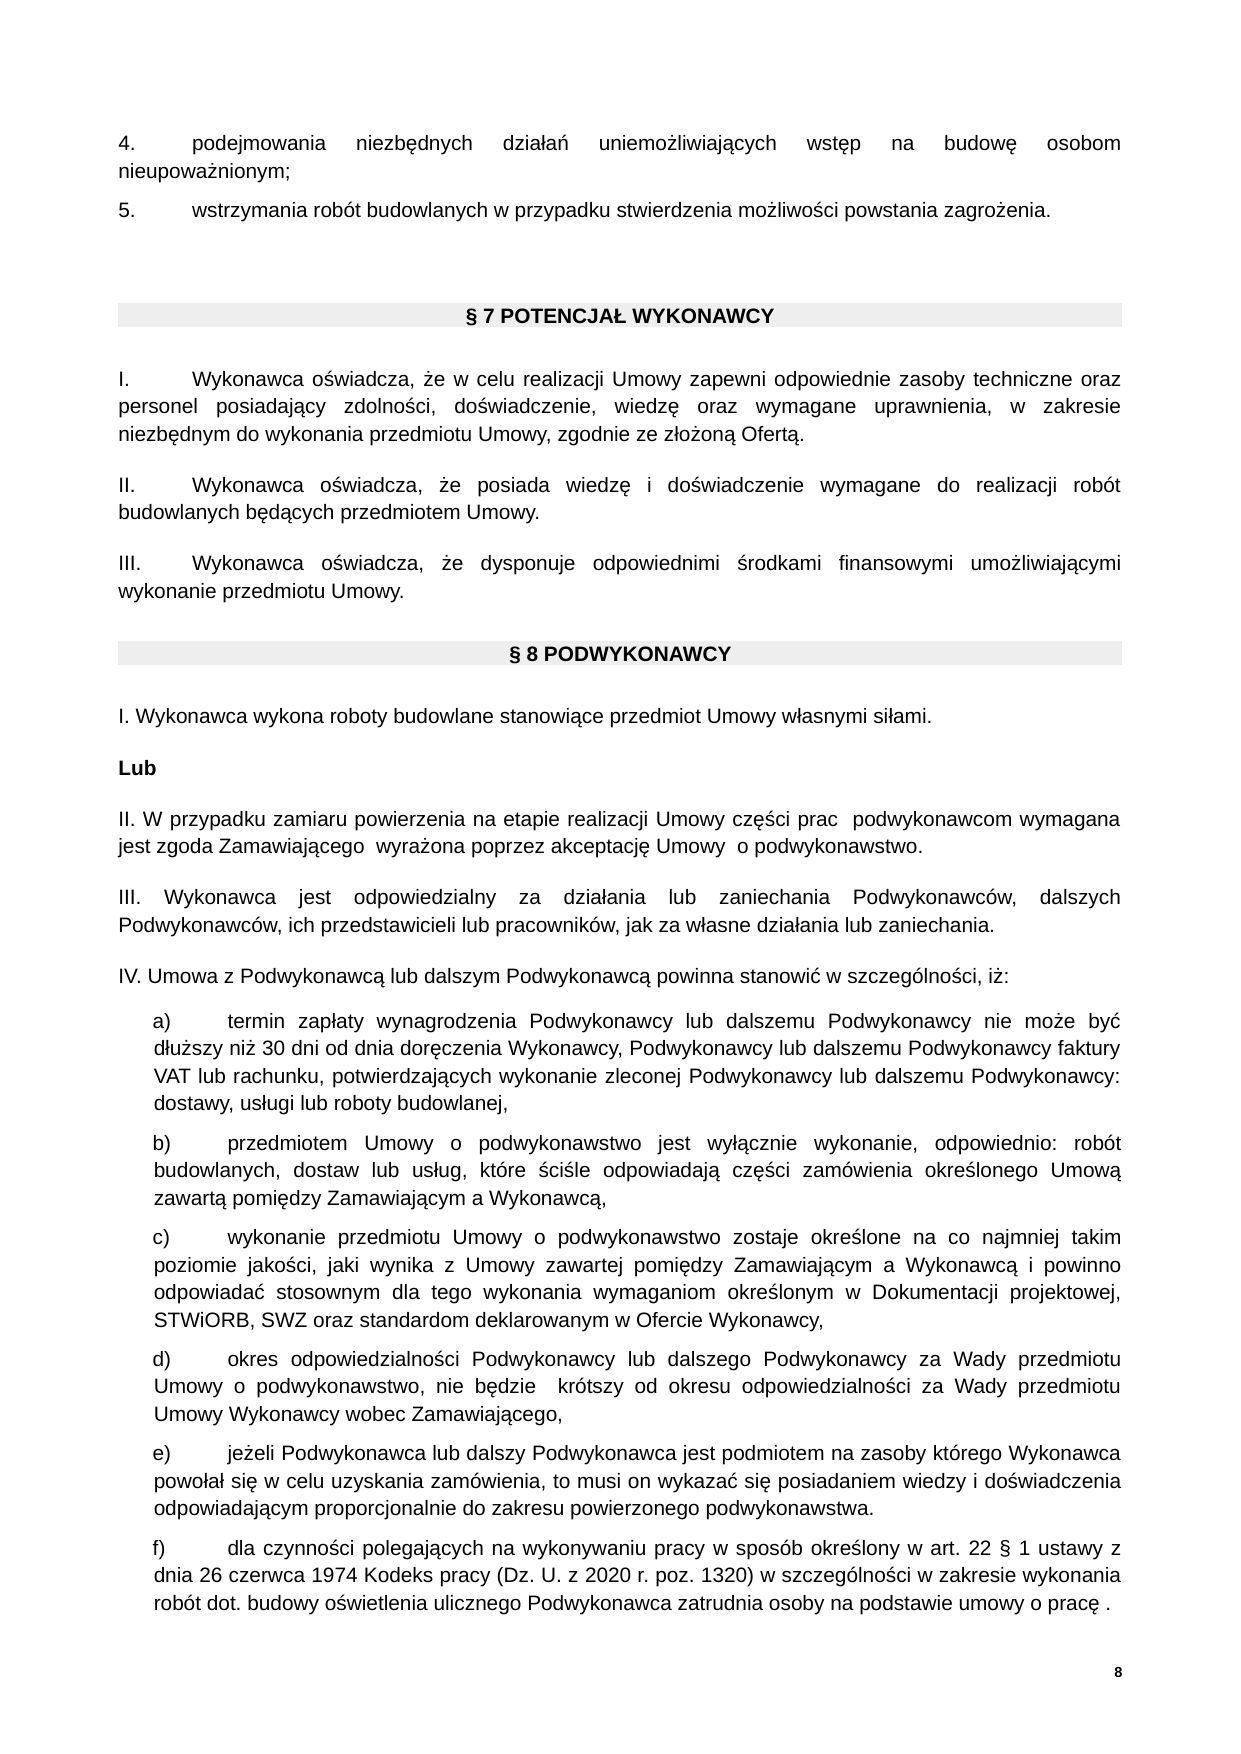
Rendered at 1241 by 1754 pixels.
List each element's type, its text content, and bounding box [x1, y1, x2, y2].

list Wykonawca oświadcza, że posiada wiedzę i doświadczenie wymagane do realizacji robót budowlanych będących przedmiotem Umowy. [118, 472, 1122, 524]
list okres odpowiedzialności Podwykonawcy lub dalszego Podwykonawcy za Wady przedmiotu Umowy o podwykonawstwo, nie będzie krótszy od okresu odpowiedzialności za Wady przedmiotu Umowy Wykonawcy wobec Zamawiającego, [152, 1347, 1122, 1426]
list wykonanie przedmiotu Umowy o podwykonawstwo zostaje określone na co najmniej takim poziomie jakości, jaki wynika z Umowy zawartej pomiędzy Zamawiającym a Wykonawcą i powinno odpowiadać stosownym dla tego wykonania wymaganiom określonym w Dokumentacji projektowej, STWiORB, SWZ oraz standardom deklarowanym w Ofercie Wykonawcy, [152, 1225, 1122, 1331]
list przedmiotem Umowy o podwykonawstwo jest wyłącznie wykonanie, odpowiednio: robót budowlanych, dostaw lub usług, które ściśle odpowiadają części zamówienia określonego Umową zawartą pomiędzy Zamawiającym a Wykonawcą, [152, 1131, 1122, 1209]
list wstrzymania robót budowlanych w przypadku stwierdzenia możliwości powstania zagrożenia. [118, 198, 1122, 222]
list Wykonawca oświadcza, że w celu realizacji Umowy zapewni odpowiednie zasoby techniczne oraz personel posiadający zdolności, doświadczenie, wiedzę oraz wymagane uprawnienia, w zakresie niezbędnym do wykonania przedmiotu Umowy, zgodnie ze złożoną Ofertą. [118, 366, 1122, 445]
list Wykonawca oświadcza, że dysponuje odpowiednimi środkami finansowymi umożliwiającymi wykonanie przedmiotu Umowy. [118, 551, 1122, 602]
text II. W przypadku zamiaru powierzenia na etapie realizacji Umowy części prac podwykonawcom wymagana jest zgoda Zamawiającego wyrażona poprzez akceptację Umowy o podwykonawstwo. [118, 806, 1122, 858]
text IV. Umowa z Podwykonawcą lub dalszym Podwykonawcą powinna stanowić w szczególności, iż: [118, 963, 1122, 987]
text I. Wykonawca wykona roboty budowlane stanowiące przedmiot Umowy własnymi siłami. [118, 704, 1122, 728]
text § 8 PODWYKONAWCY [118, 641, 1122, 665]
text III. Wykonawca jest odpowiedzialny za działania lub zaniechania Podwykonawców, dalszych Podwykonawców, ich przedstawicieli lub pracowników, jak za własne działania lub zaniechania. [118, 885, 1122, 936]
text Lub [118, 755, 1122, 779]
list termin zapłaty wynagrodzenia Podwykonawcy lub dalszemu Podwykonawcy nie może być dłuższy niż 30 dni od dnia doręczenia Wykonawcy, Podwykonawcy lub dalszemu Podwykonawcy faktury VAT lub rachunku, potwierdzających wykonanie zleconej Podwykonawcy lub dalszemu Podwykonawcy: dostawy, usługi lub roboty budowlanej, [152, 1009, 1122, 1115]
list jeżeli Podwykonawca lub dalszy Podwykonawca jest podmiotem na zasoby którego Wykonawca powołał się w celu uzyskania zamówienia, to musi on wykazać się posiadaniem wiedzy i doświadczenia odpowiadającym proporcjonalnie do zakresu powierzonego podwykonawstwa. [152, 1441, 1122, 1520]
list dla czynności polegających na wykonywaniu pracy w sposób określony w art. 22 § 1 ustawy z dnia 26 czerwca 1974 Kodeks pracy (Dz. U. z 2020 r. poz. 1320) w szczególności w zakresie wykonania robót dot. budowy oświetlenia ulicznego Podwykonawca zatrudnia osoby na podstawie umowy o pracę . [152, 1536, 1122, 1614]
text § 7 POTENCJAŁ WYKONAWCY [118, 303, 1122, 327]
list podejmowania niezbędnych działań uniemożliwiających wstęp na budowę osobom nieupoważnionym; [118, 131, 1122, 183]
